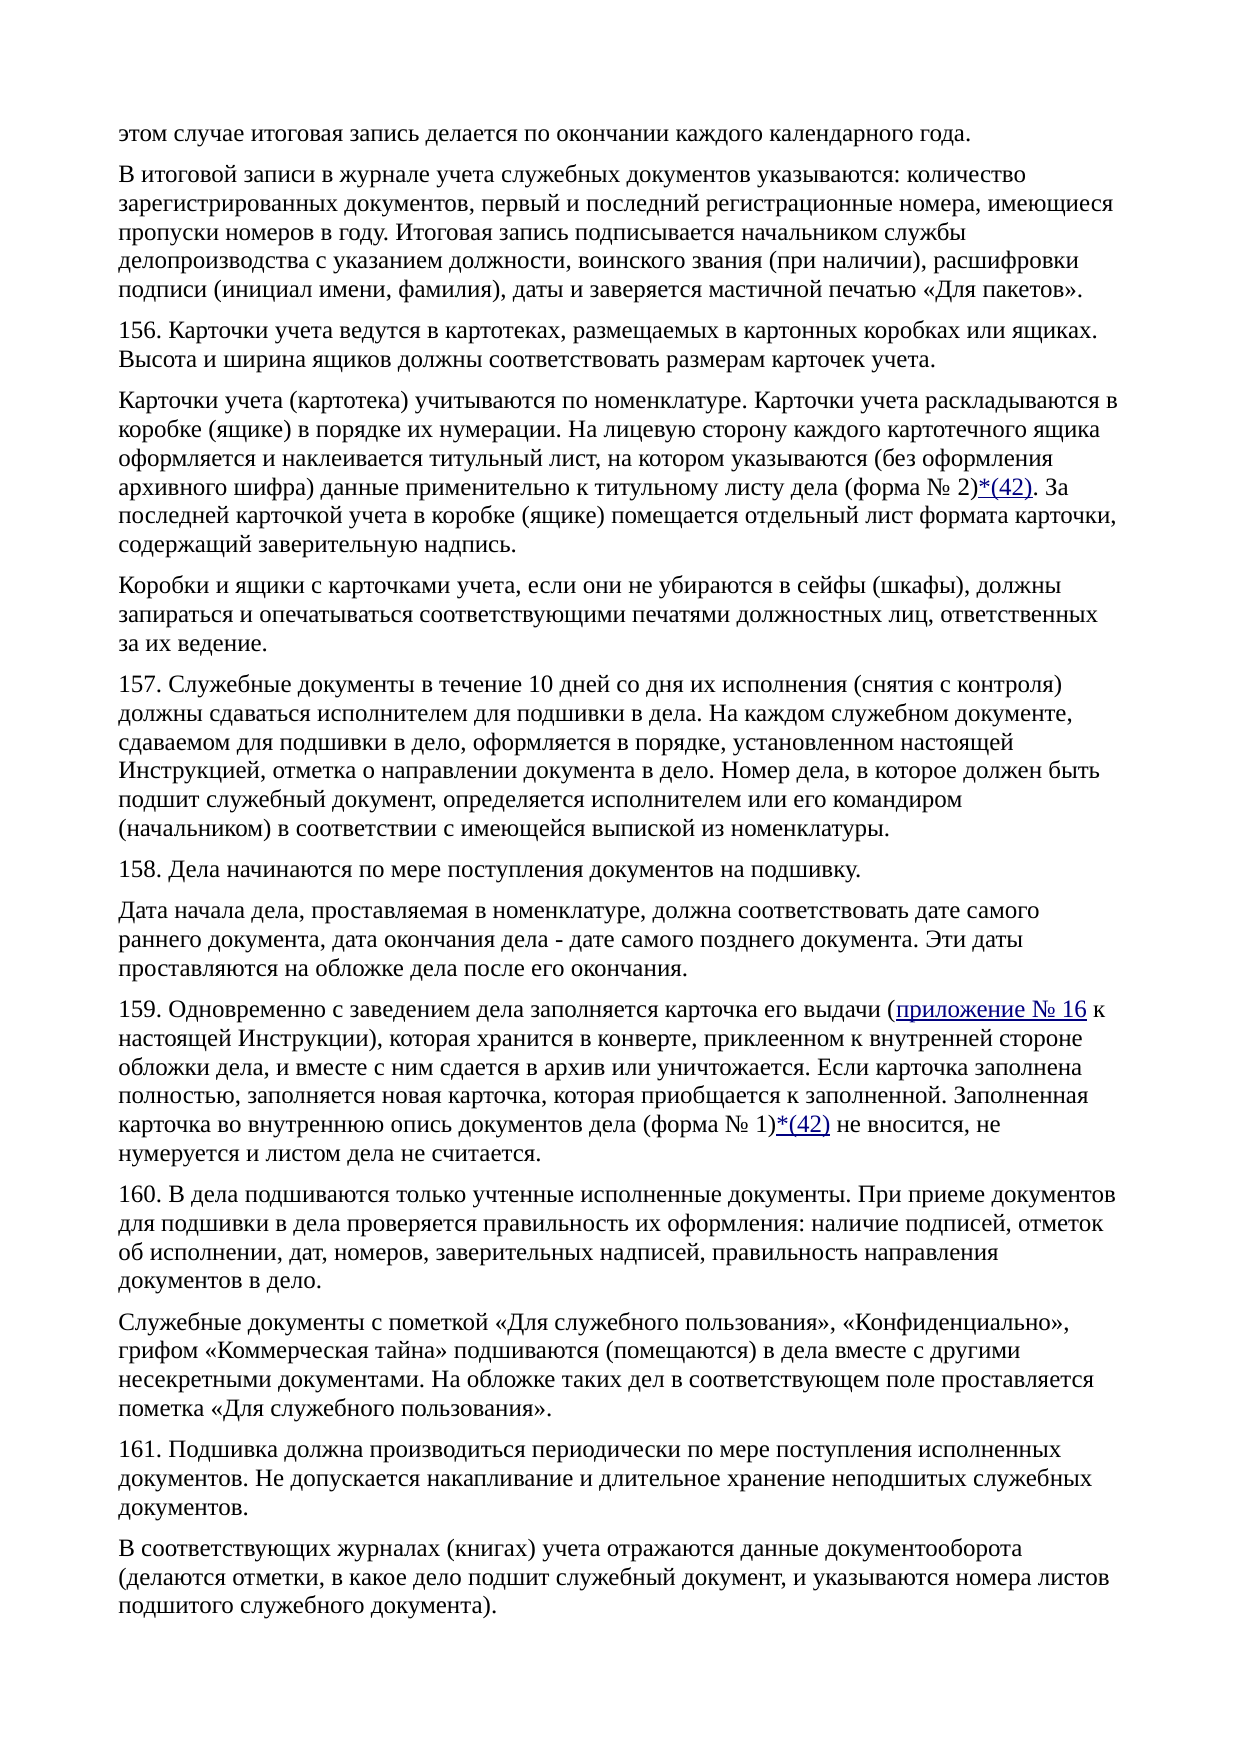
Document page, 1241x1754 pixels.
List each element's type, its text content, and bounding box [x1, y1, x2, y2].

text 160. В дела подшиваются только учтенные исполненные документы. При приеме документов для подшивки в дела проверяется правильность их оформления: наличие подписей, отметок об исполнении, дат, номеров, заверительных надписей, правильность направления документов в дело. [118, 1179, 1122, 1294]
text В соответствующих журналах (книгах) учета отражаются данные документооборота (делаются отметки, в какое дело подшит служебный документ, и указываются номера листов подшитого служебного документа). [118, 1533, 1122, 1619]
text 159. Одновременно с заведением дела заполняется карточка его выдачи (приложение № 16 к настоящей Инструкции), которая хранится в конверте, приклеенном к внутренней стороне обложки дела, и вместе с ним сдается в архив или уничтожается. Если карточка заполнена полностью, заполняется новая карточка, которая приобщается к заполненной. Заполненная карточка во внутреннюю опись документов дела (форма № 1)*(42) не вносится, не нумеруется и листом дела не считается. [118, 994, 1122, 1167]
text 156. Карточки учета ведутся в картотеках, размещаемых в картонных коробках или ящиках. Высота и ширина ящиков должны соответствовать размерам карточек учета. [118, 316, 1122, 373]
text В итоговой записи в журнале учета служебных документов указываются: количество зарегистрированных документов, первый и последний регистрационные номера, имеющиеся пропуски номеров в году. Итоговая запись подписывается начальником службы делопроизводства с указанием должности, воинского звания (при наличии), расшифровки подписи (инициал имени, фамилия), даты и заверяется мастичной печатью «Для пакетов». [118, 159, 1122, 303]
text Коробки и ящики с карточками учета, если они не убираются в сейфы (шкафы), должны запираться и опечатываться соответствующими печатями должностных лиц, ответственных за их ведение. [118, 571, 1122, 657]
text этом случае итоговая запись делается по окончании каждого календарного года. [118, 118, 1122, 147]
text Служебные документы с пометкой «Для служебного пользования», «Конфиденциально», грифом «Коммерческая тайна» подшиваются (помещаются) в дела вместе с другими несекретными документами. На обложке таких дел в соответствующем поле проставляется пометка «Для служебного пользования». [118, 1307, 1122, 1422]
text Дата начала дела, проставляемая в номенклатуре, должна соответствовать дате самого раннего документа, дата окончания дела - дате самого позднего документа. Эти даты проставляются на обложке дела после его окончания. [118, 896, 1122, 982]
text Карточки учета (картотека) учитываются по номенклатуре. Карточки учета раскладываются в коробке (ящике) в порядке их нумерации. На лицевую сторону каждого картотечного ящика оформляется и наклеивается титульный лист, на котором указываются (без оформления архивного шифра) данные применительно к титульному листу дела (форма № 2)*(42). За последней карточкой учета в коробке (ящике) помещается отдельный лист формата карточки, содержащий заверительную надпись. [118, 386, 1122, 558]
text 161. Подшивка должна производиться периодически по мере поступления исполненных документов. Не допускается накапливание и длительное хранение неподшитых служебных документов. [118, 1434, 1122, 1521]
text 157. Служебные документы в течение 10 дней со дня их исполнения (снятия с контроля) должны сдаваться исполнителем для подшивки в дела. На каждом служебном документе, сдаваемом для подшивки в дело, оформляется в порядке, установленном настоящей Инструкцией, отметка о направлении документа в дело. Номер дела, в которое должен быть подшит служебный документ, определяется исполнителем или его командиром (начальником) в соответствии с имеющейся выпиской из номенклатуры. [118, 669, 1122, 842]
text 158. Дела начинаются по мере поступления документов на подшивку. [118, 854, 1122, 883]
